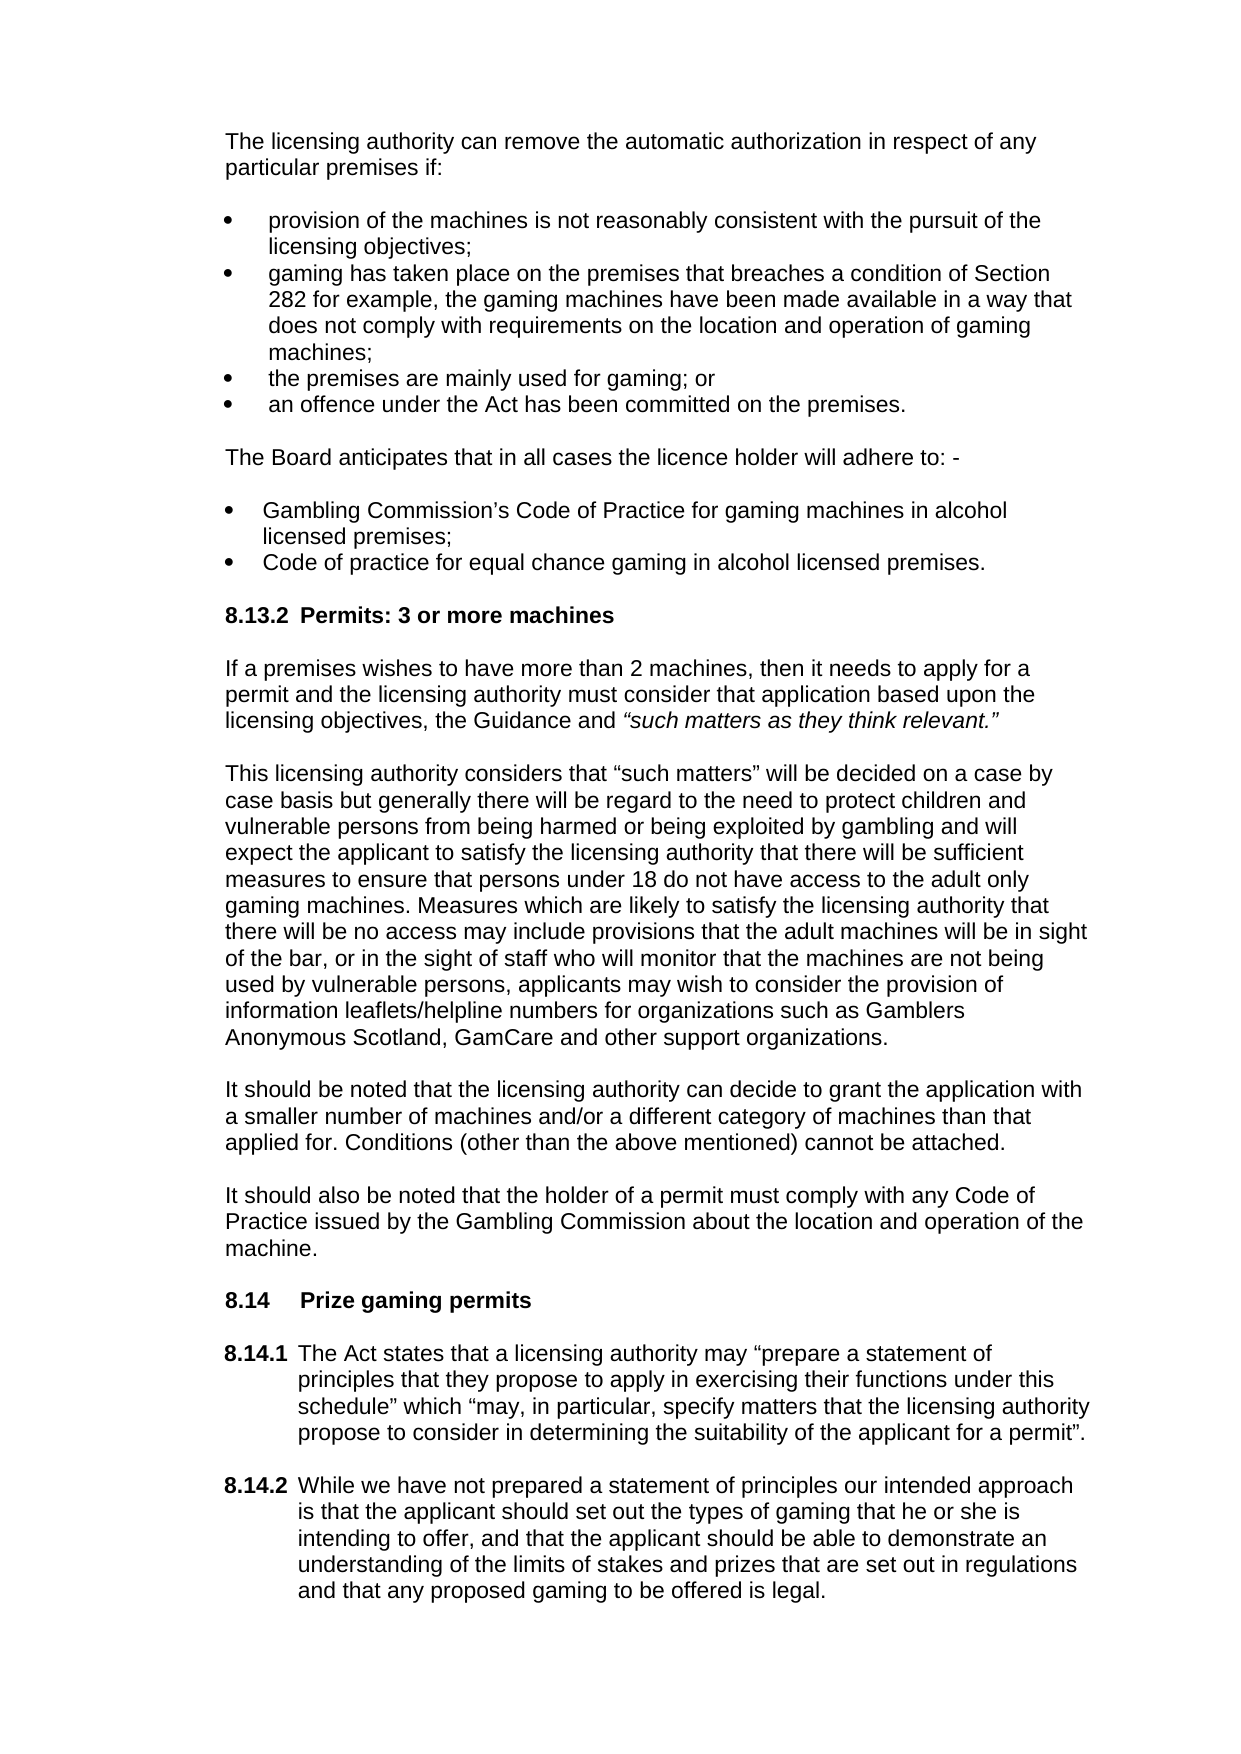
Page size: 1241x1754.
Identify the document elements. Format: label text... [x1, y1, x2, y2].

text It should be noted that the licensing authority can decide to grant the application with a smaller number of machines and/or a different category of machines than that applied for. Conditions (other than the above mentioned) cannot be attached. [150, 1076, 1090, 1156]
list provision of the machines is not reasonably consistent with the pursuit of the licensing objectives; [224, 207, 1090, 259]
list gaming has taken place on the premises that breaches a condition of Section 282 for example, the gaming machines have been made available in a way that does not comply with requirements on the location and operation of gaming machines; [224, 259, 1090, 365]
text 8.14.1 The Act states that a licensing authority may “prepare a statement of principles that they propose to apply in exercising their functions under this schedule” which “may, in particular, specify matters that the licensing authority propose to consider in determining the suitability of the applicant for a permit”. [224, 1340, 1090, 1445]
text The Board anticipates that in all cases the licence holder will adhere to: - [150, 444, 1090, 470]
list the premises are mainly used for gaming; or [224, 365, 1090, 391]
text The licensing authority can remove the automatic authorization in respect of any particular premises if: [150, 128, 1090, 180]
list Gambling Commission’s Code of Practice for gaming machines in alcohol licensed premises; [225, 497, 1090, 549]
text If a premises wishes to have more than 2 machines, then it needs to apply for a permit and the licensing authority must consider that application based upon the licensing objectives, the Guidance and “such matters as they think relevant.” [150, 655, 1090, 734]
list an offence under the Act has been committed on the premises. [224, 391, 1090, 418]
text 8.13.2 Permits: 3 or more machines [150, 602, 1090, 628]
text This licensing authority considers that “such matters” will be decided on a case by case basis but generally there will be regard to the need to protect children and vulnerable persons from being harmed or being exploited by gambling and will expect the applicant to satisfy the licensing authority that there will be sufficient measures to ensure that persons under 18 do not have access to the adult only gaming machines. Measures which are likely to satisfy the licensing authority that there will be no access may include provisions that the adult machines will be in sight of the bar, or in the sight of staff who will monitor that the machines are not being used by vulnerable persons, applicants may wish to consider the provision of information leaflets/helpline numbers for organizations such as Gamblers Anonymous Scotland, GamCare and other support organizations. [225, 760, 1090, 1050]
text 8.14.2 While we have not prepared a statement of principles our intended approach is that the applicant should set out the types of gaming that he or she is intending to offer, and that the applicant should be able to demonstrate an understanding of the limits of stakes and prizes that are set out in regulations and that any proposed gaming to be offered is legal. [224, 1472, 1090, 1603]
subtitle 8.14 Prize gaming permits [225, 1287, 1172, 1314]
text It should also be noted that the holder of a permit must comply with any Code of Practice issued by the Gambling Commission about the location and operation of the machine. [150, 1182, 1090, 1261]
list Code of practice for equal chance gaming in alcohol licensed premises. [225, 549, 1090, 576]
